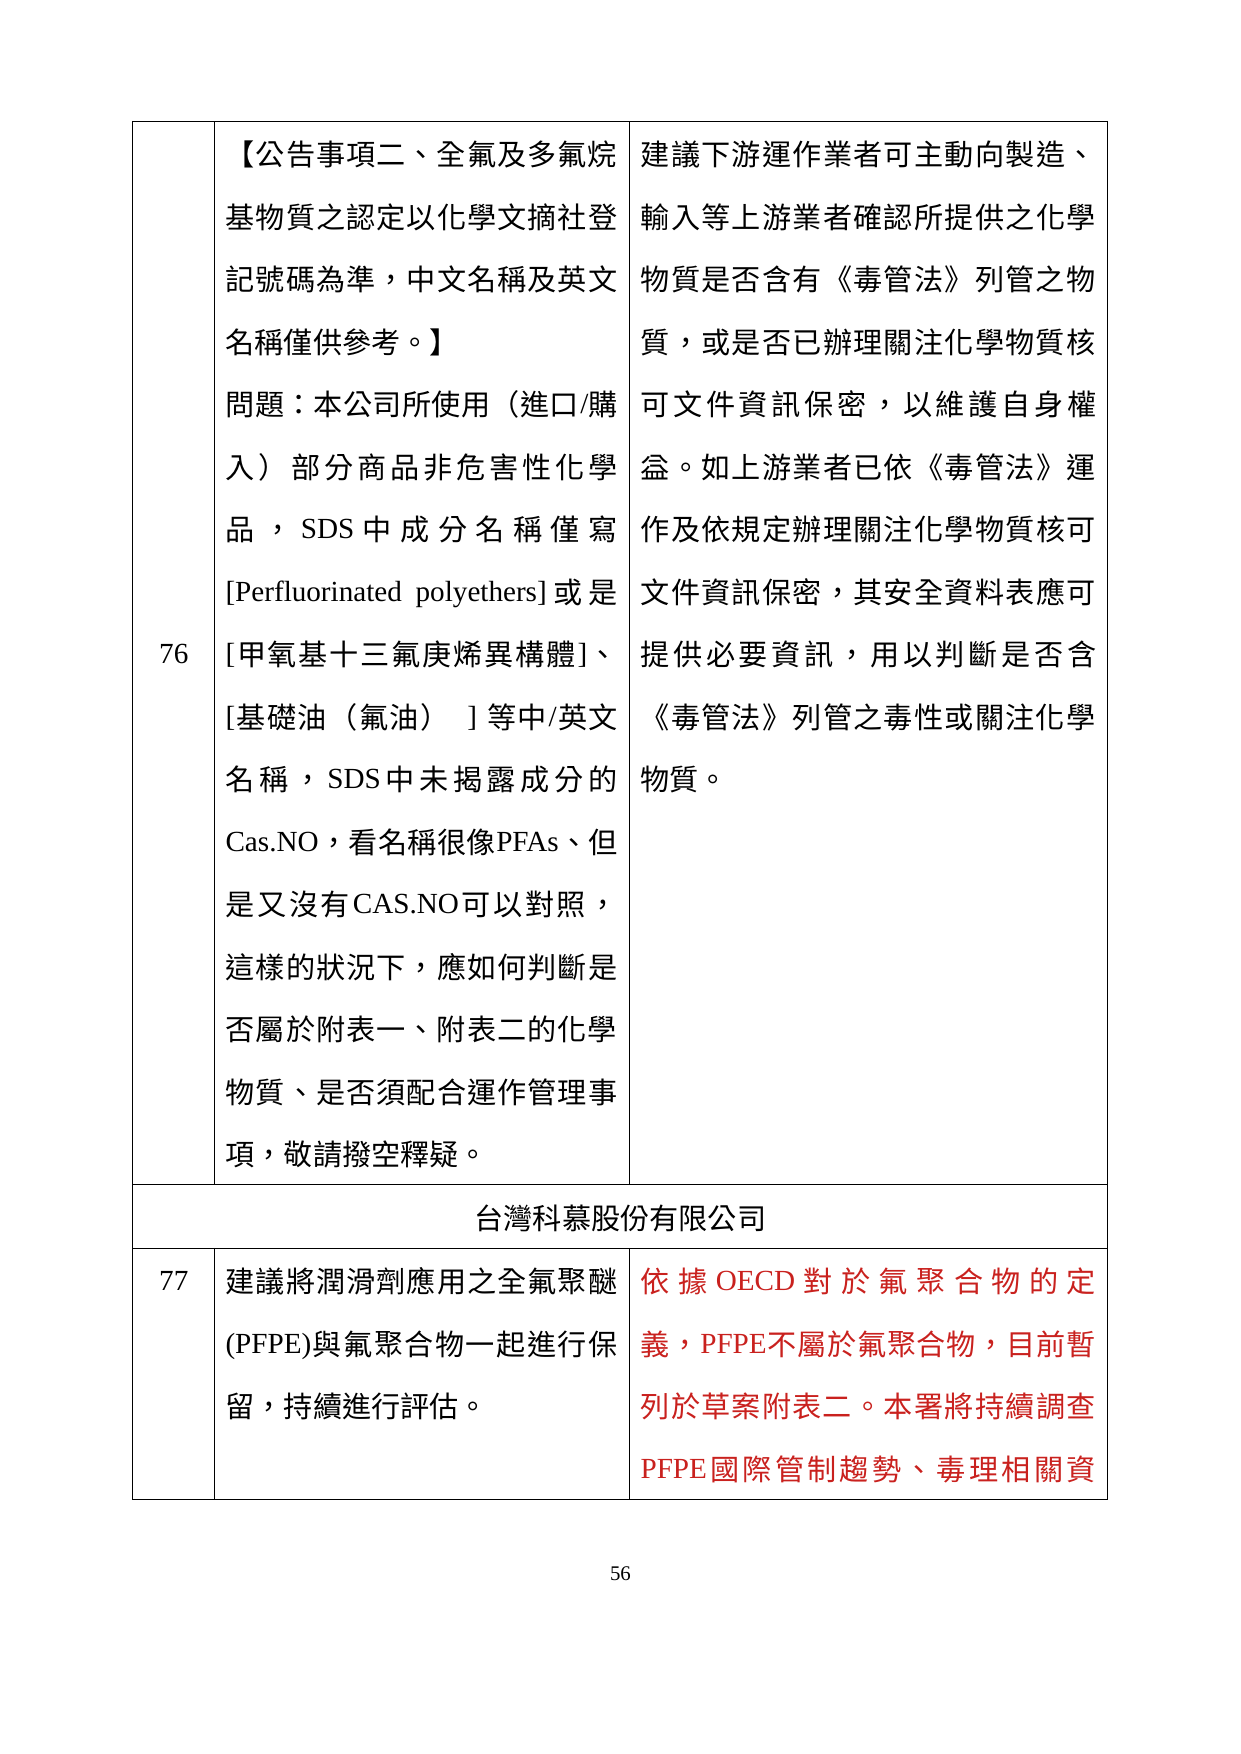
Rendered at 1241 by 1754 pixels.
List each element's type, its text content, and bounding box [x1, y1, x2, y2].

table_cell 台灣科慕股份有限公司 [133, 1185, 1107, 1248]
table_cell 依據OECD對於氟聚合物的定義，PFPE不屬於氟聚合物，目前暫列於草案附表二。本署將持續調查PFPE國際管制趨勢、毒理相關資 [630, 1249, 1107, 1499]
table_cell 77 [133, 1249, 214, 1499]
table_cell 建議將潤滑劑應用之全氟聚醚(PFPE)與氟聚合物一起進行保留，持續進行評估。 [215, 1249, 629, 1499]
table_cell 【公告事項二、全氟及多氟烷基物質之認定以化學文摘社登記號碼為準，中文名稱及英文名稱僅供參考。】 問題：本公司所使用（進口/購入）部分商品非危害性化學品，SDS中成分名稱僅寫[Perfluorinated polyethers]或是[甲氧基十三氟庚烯異構體]、[基礎油（氟油） ] 等中/英文名稱，SDS中未揭露成分的Cas.NO，看名稱很像PFAs、但是又沒有CAS.NO可以對照，這樣的狀況下，應如何判斷是否屬於附表一、附表二的化學物質、是否須配合運作管理事項，敬請撥空釋疑。 [215, 122, 629, 1184]
table_cell 建議下游運作業者可主動向製造、輸入等上游業者確認所提供之化學物質是否含有《毒管法》列管之物質，或是否已辦理關注化學物質核可文件資訊保密，以維護自身權益。如上游業者已依《毒管法》運作及依規定辦理關注化學物質核可文件資訊保密，其安全資料表應可提供必要資訊，用以判斷是否含《毒管法》列管之毒性或關注化學物質。 [630, 122, 1107, 1184]
table_cell 76 [133, 122, 214, 1184]
